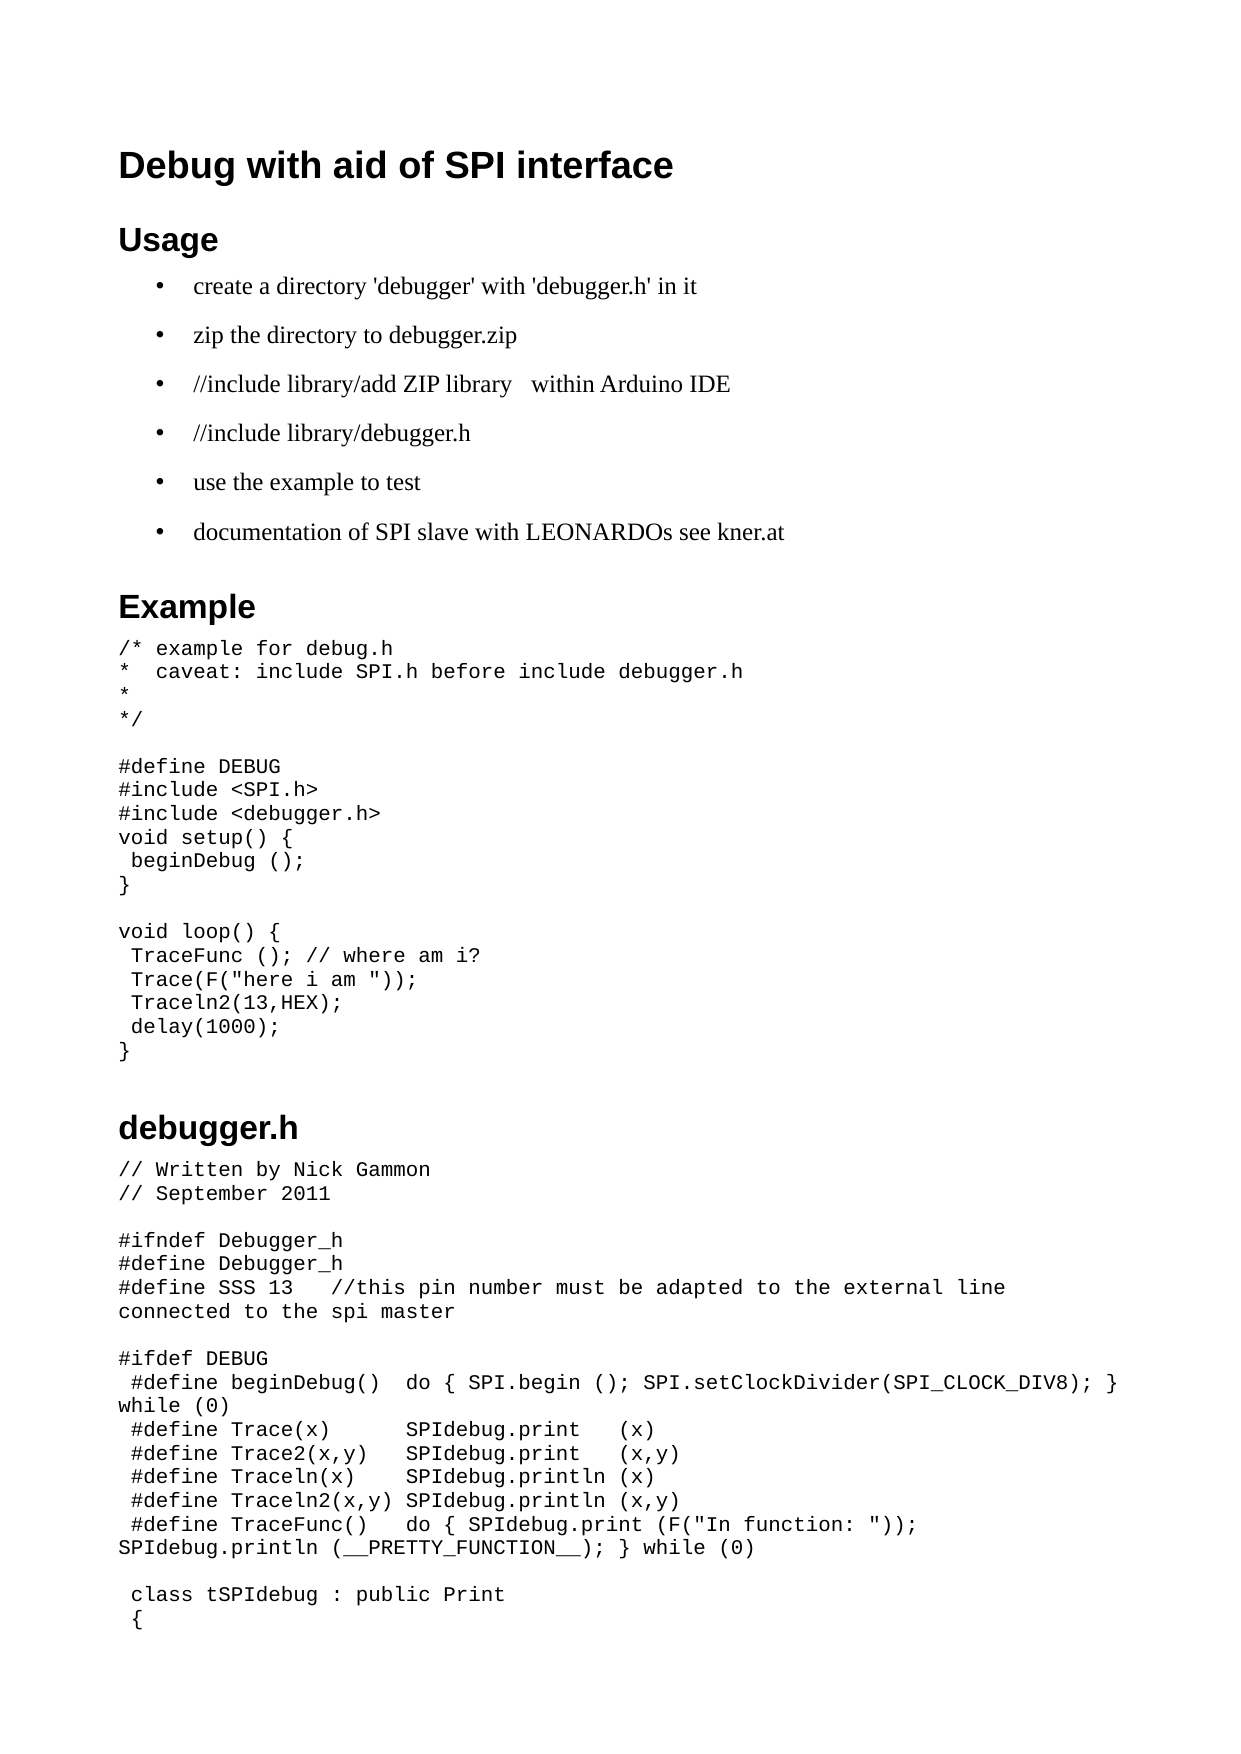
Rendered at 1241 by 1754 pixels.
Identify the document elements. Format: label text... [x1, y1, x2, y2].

list create a directory 'debugger' with 'debugger.h' in it [156, 271, 1122, 300]
text // Written by Nick Gammon // September 2011 #ifndef Debugger_h #define Debugger_h #define SSS 13 //this pin number must be adapted to the external line connected to the spi master #ifdef DEBUG #define beginDebug() do { SPI.begin (); SPI.setClockDivider(SPI_CLOCK_DIV8); } while (0) #define Trace(x) SPIdebug.print (x) #define Trace2(x,y) SPIdebug.print (x,y) #define Traceln(x) SPIdebug.println (x) #define Traceln2(x,y) SPIdebug.println (x,y) #define TraceFunc() do { SPIdebug.print (F("In function: ")); SPIdebug.println (__PRETTY_FUNCTION__); } while (0) class tSPIdebug : public Print { [118, 1159, 1122, 1632]
subtitle Debug with aid of SPI interface [118, 143, 1122, 187]
list //include library/add ZIP library within Arduino IDE [156, 369, 1122, 398]
subtitle debugger.h [118, 1108, 1122, 1146]
list zip the directory to debugger.zip [156, 320, 1122, 349]
subtitle Example [118, 586, 1122, 625]
list documentation of SPI slave with LEONARDOs see kner.at [156, 517, 1122, 545]
text /* example for debug.h * caveat: include SPI.h before include debugger.h * */ #define DEBUG #include <SPI.h> #include <debugger.h> void setup() { beginDebug (); } void loop() { TraceFunc (); // where am i? Trace(F("here i am ")); Traceln2(13,HEX); delay(1000); } [118, 638, 1122, 1063]
list use the example to test [156, 467, 1122, 496]
list //include library/debugger.h [156, 418, 1122, 447]
subtitle Usage [118, 220, 1122, 259]
